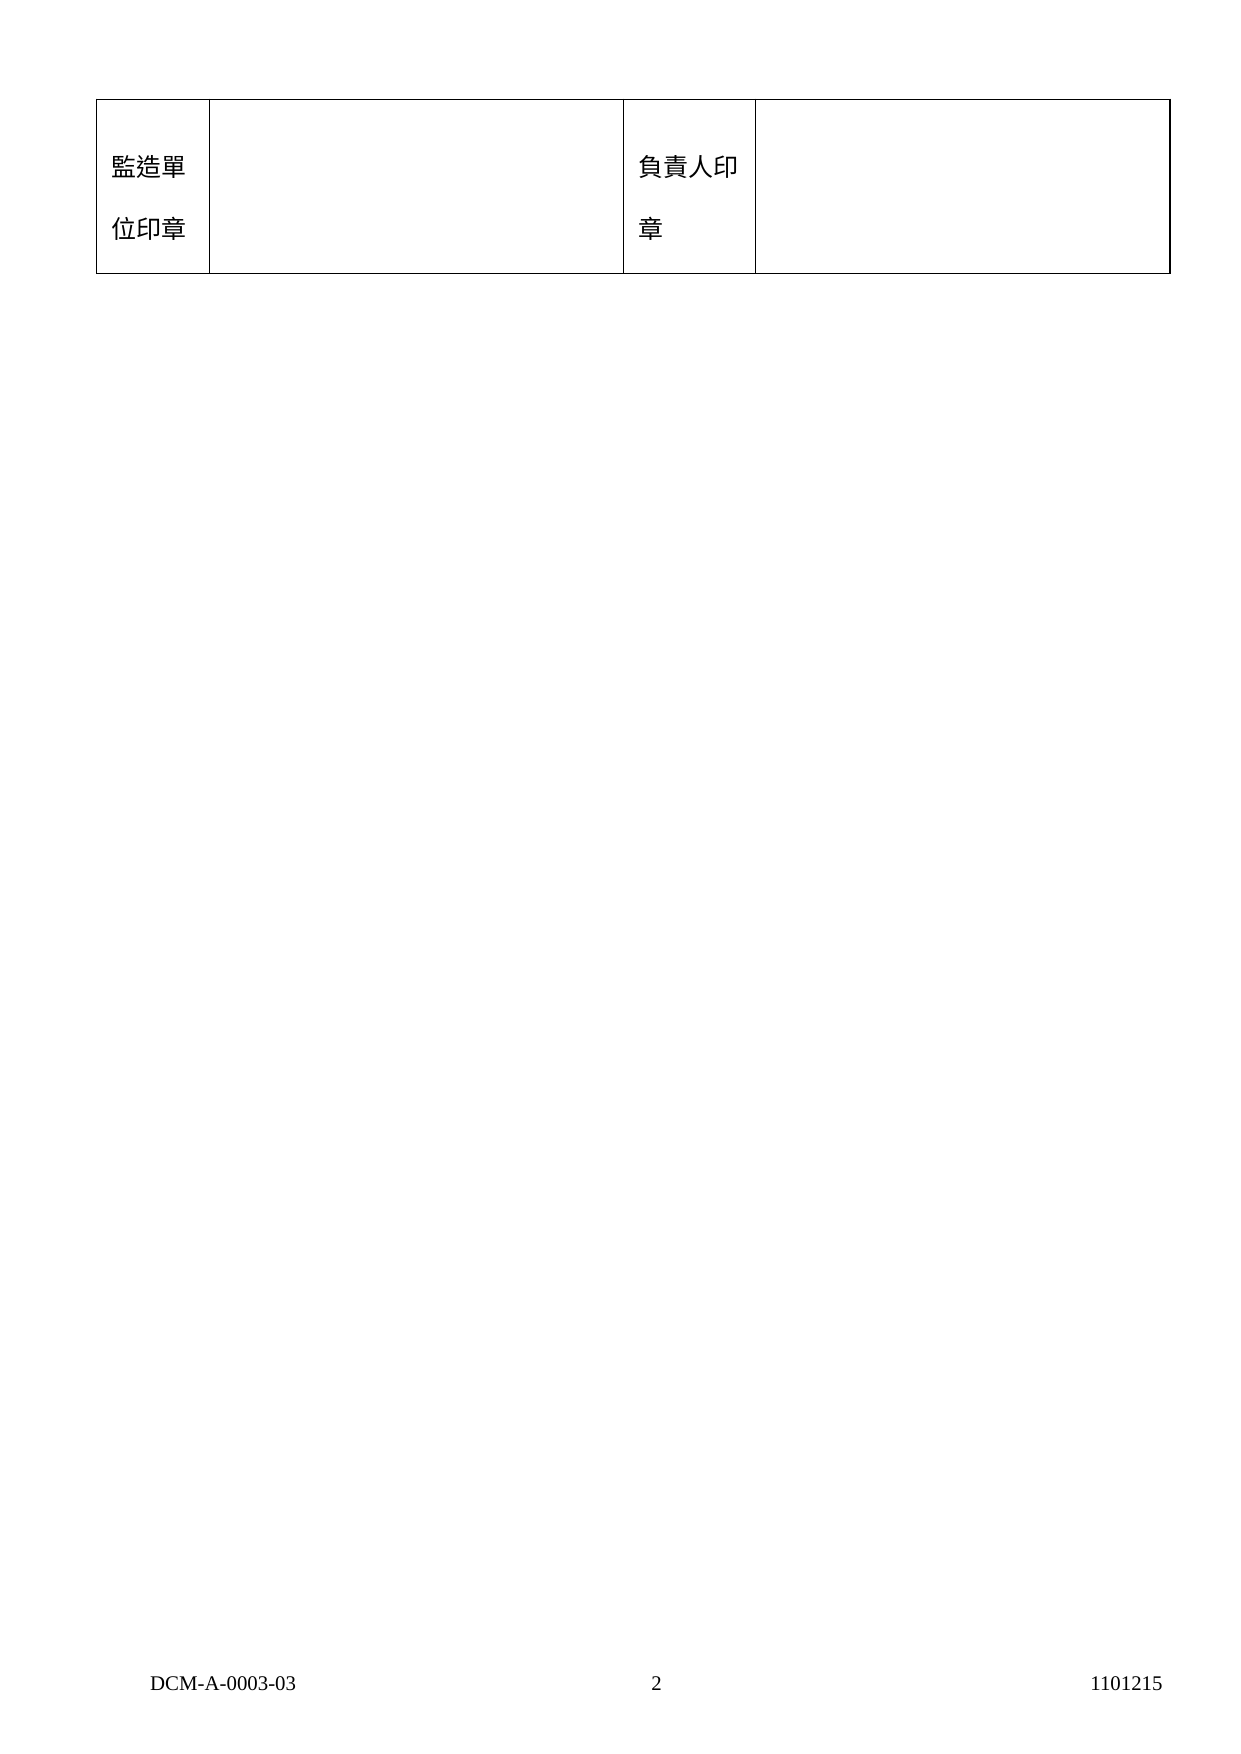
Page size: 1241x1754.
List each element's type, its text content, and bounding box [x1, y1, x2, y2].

table_cell [210, 100, 623, 273]
table_cell 負責人印章 [624, 100, 755, 273]
table_cell 監造單位印章 [97, 100, 209, 273]
table_cell [756, 100, 1169, 273]
